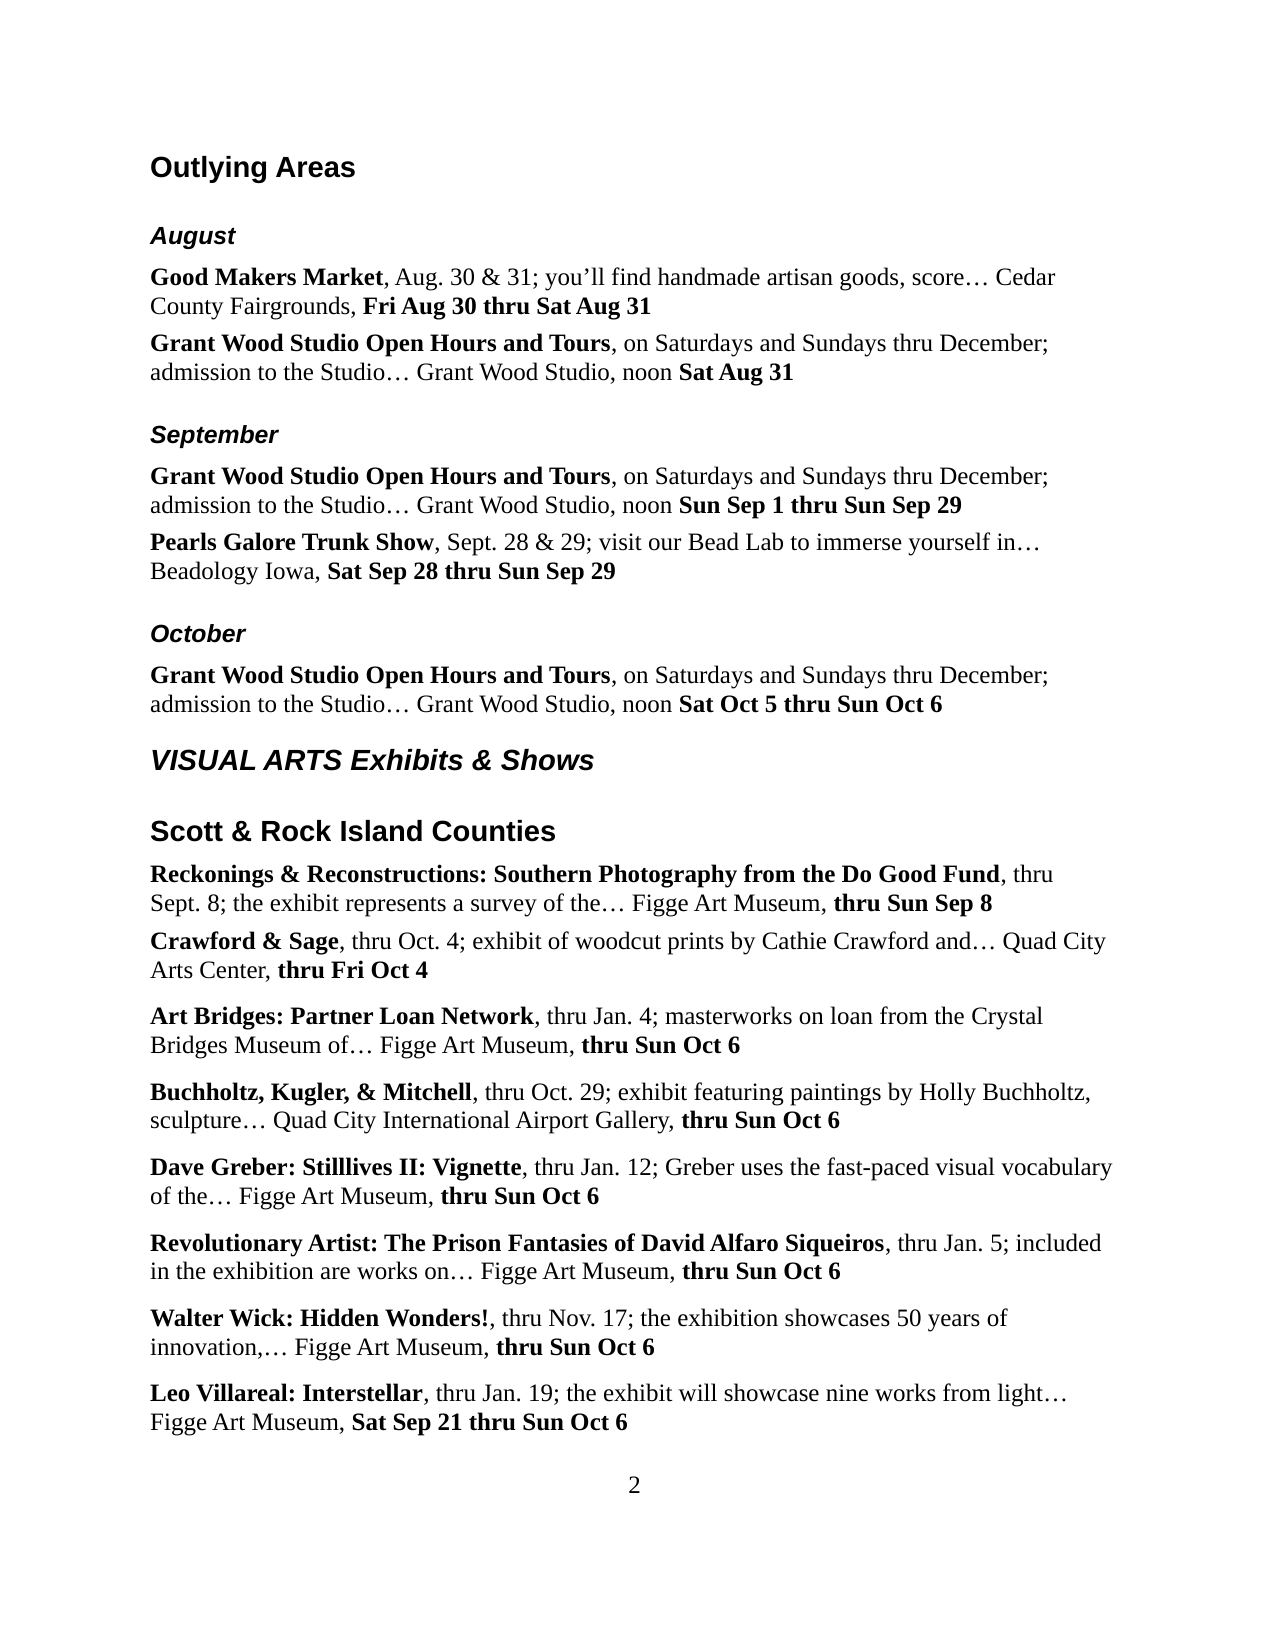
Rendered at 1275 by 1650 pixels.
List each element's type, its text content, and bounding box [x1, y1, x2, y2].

text Good Makers Market, Aug. 30 & 31; you’ll find handmade artisan goods, score… Cedar County Fairgrounds, Fri Aug 30 thru Sat Aug 31 [150, 262, 1125, 319]
subtitle October [150, 619, 1125, 647]
text Grant Wood Studio Open Hours and Tours, on Saturdays and Sundays thru December; admission to the Studio… Grant Wood Studio, noon Sun Sep 1 thru Sun Sep 29 [150, 461, 1125, 518]
text Buchholtz, Kugler, & Mitchell, thru Oct. 29; exhibit featuring paintings by Holly Buchholtz, sculpture… Quad City International Airport Gallery, thru Sun Oct 6 [150, 1077, 1125, 1134]
text Walter Wick: Hidden Wonders!, thru Nov. 17; the exhibition showcases 50 years of innovation,… Figge Art Museum, thru Sun Oct 6 [150, 1303, 1125, 1361]
text Reckonings & Reconstructions: Southern Photography from the Do Good Fund, thru Sept. 8; the exhibit represents a survey of the… Figge Art Museum, thru Sun Sep 8 [150, 859, 1125, 917]
subtitle VISUAL ARTS Exhibits & Shows [150, 742, 1125, 776]
subtitle August [150, 221, 1125, 249]
text Dave Greber: Stilllives II: Vignette, thru Jan. 12; Greber uses the fast-paced visual vocabulary of the… Figge Art Museum, thru Sun Oct 6 [150, 1152, 1125, 1210]
text Revolutionary Artist: The Prison Fantasies of David Alfaro Siqueiros, thru Jan. 5; included in the exhibition are works on… Figge Art Museum, thru Sun Oct 6 [150, 1228, 1125, 1285]
text Art Bridges: Partner Loan Network, thru Jan. 4; masterworks on loan from the Crystal Bridges Museum of… Figge Art Museum, thru Sun Oct 6 [150, 1001, 1125, 1059]
text Crawford & Sage, thru Oct. 4; exhibit of woodcut prints by Cathie Crawford and… Quad City Arts Center, thru Fri Oct 4 [150, 926, 1125, 983]
subtitle Outlying Areas [150, 150, 1125, 183]
text Pearls Galore Trunk Show, Sept. 28 & 29; visit our Bead Lab to immerse yourself in… Beadology Iowa, Sat Sep 28 thru Sun Sep 29 [150, 527, 1125, 585]
subtitle September [150, 420, 1125, 448]
subtitle Scott & Rock Island Counties [150, 813, 1125, 847]
text Grant Wood Studio Open Hours and Tours, on Saturdays and Sundays thru December; admission to the Studio… Grant Wood Studio, noon Sat Oct 5 thru Sun Oct 6 [150, 660, 1125, 717]
text Grant Wood Studio Open Hours and Tours, on Saturdays and Sundays thru December; admission to the Studio… Grant Wood Studio, noon Sat Aug 31 [150, 328, 1125, 386]
text Leo Villareal: Interstellar, thru Jan. 19; the exhibit will showcase nine works from light… Figge Art Museum, Sat Sep 21 thru Sun Oct 6 [150, 1378, 1125, 1436]
